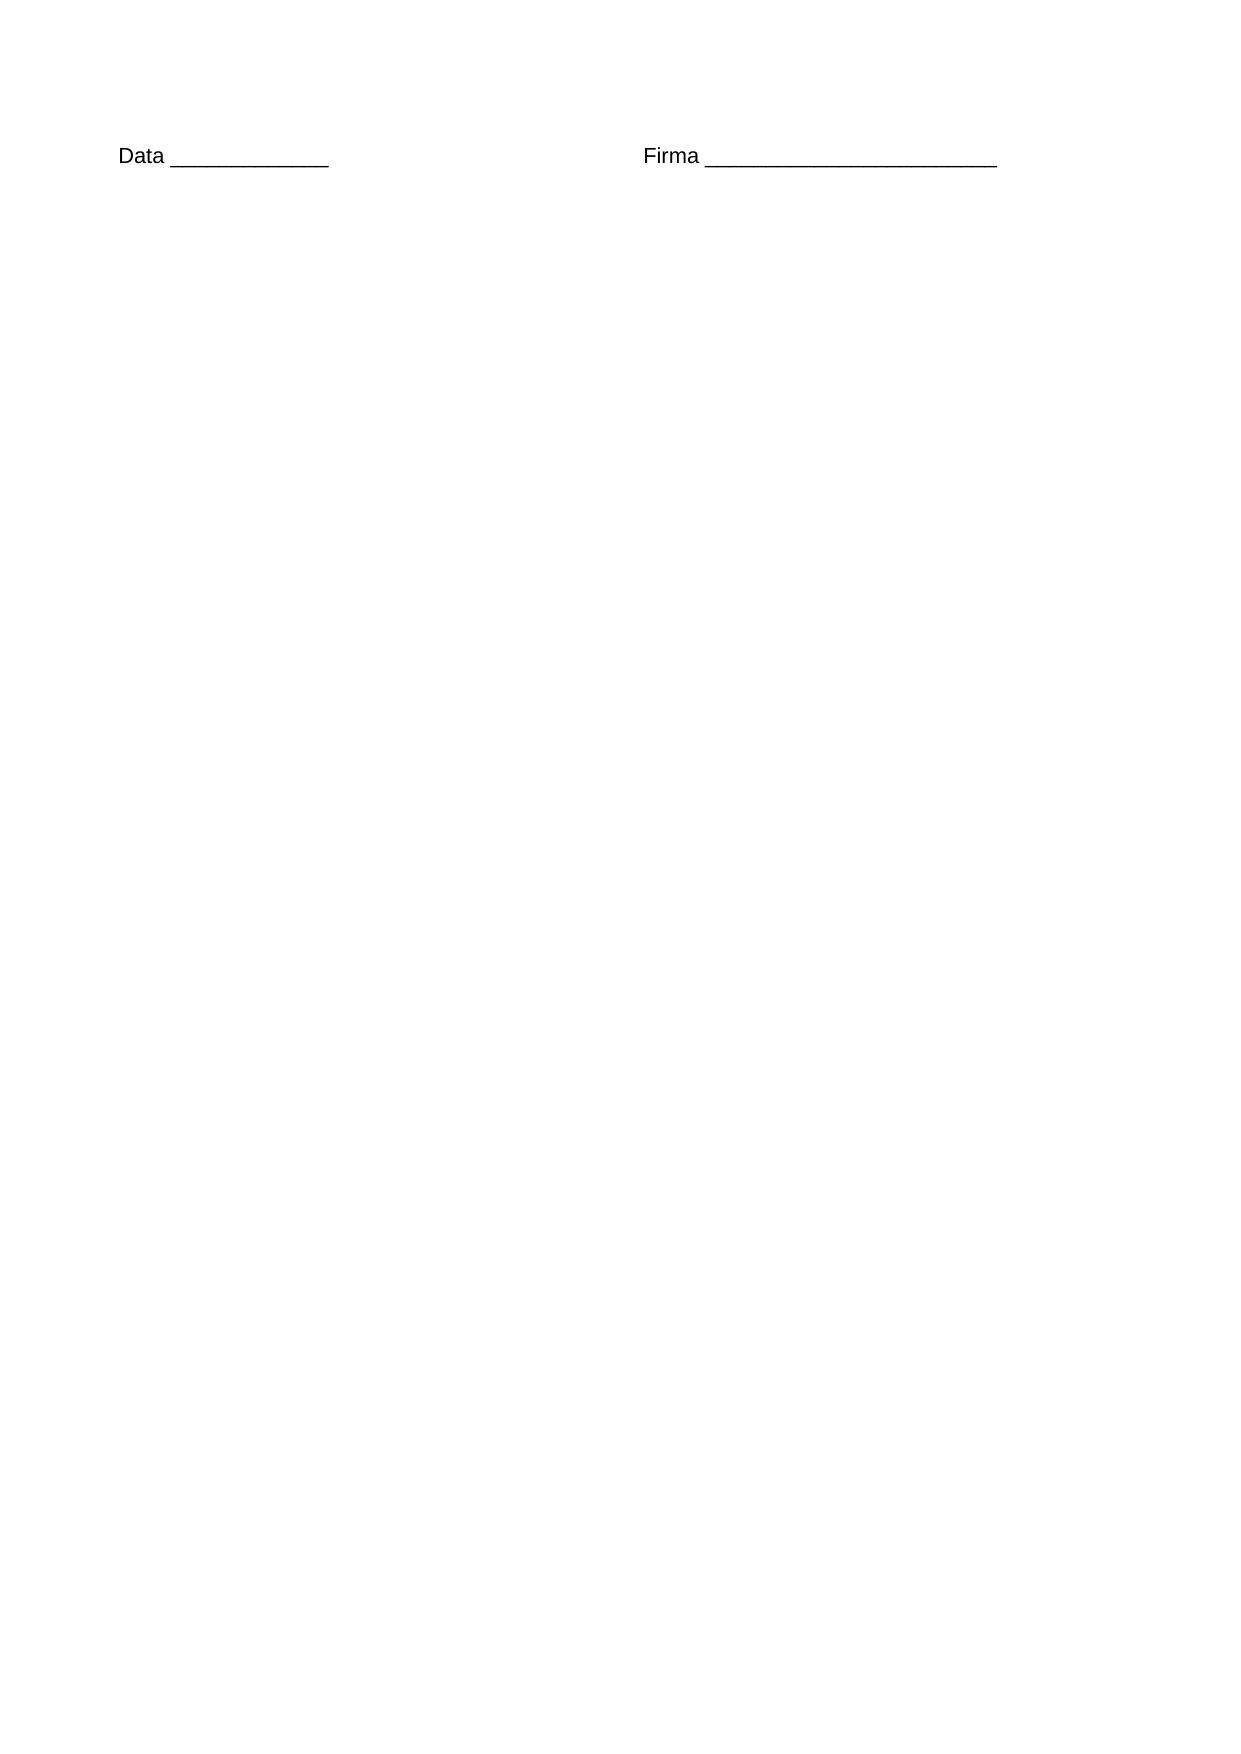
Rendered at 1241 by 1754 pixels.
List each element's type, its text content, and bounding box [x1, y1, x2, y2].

text Data _____________ Firma ________________________ [118, 143, 1122, 168]
